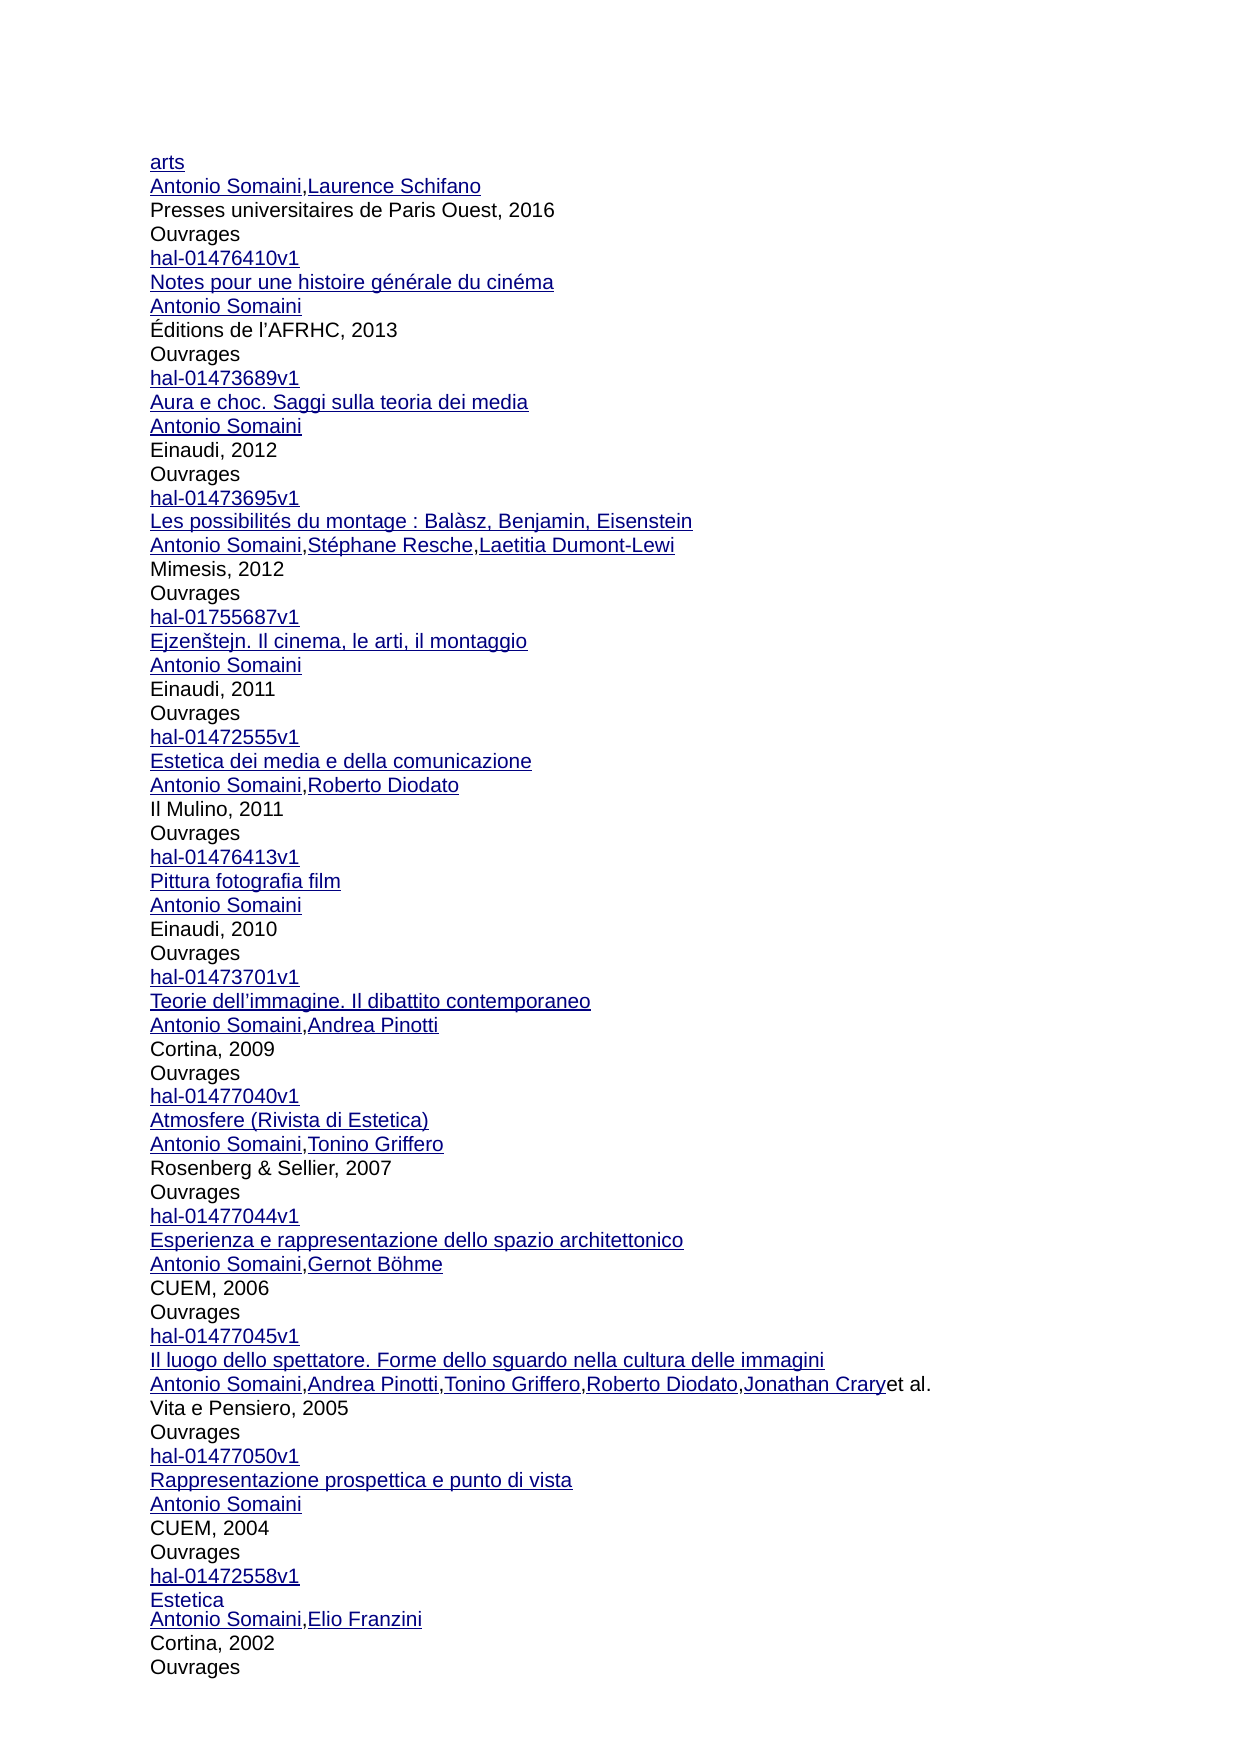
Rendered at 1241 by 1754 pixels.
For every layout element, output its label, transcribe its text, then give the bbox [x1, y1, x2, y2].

table_cell Ejzenštejn. Il cinema, le arti, il montaggio Antonio Somaini Einaudi, 2011 Ouvrages hal-01472555v1 [150, 629, 1090, 749]
table_cell Atmosfere (Rivista di Estetica) Antonio Somaini,Tonino Griffero Rosenberg & Sellier, 2007 Ouvrages hal-01477044v1 [150, 1108, 1090, 1228]
table_cell Il luogo dello spettatore. Forme dello sguardo nella cultura delle immagini Antonio Somaini,Andrea Pinotti,Tonino Griffero,Roberto Diodato,Jonathan Craryet al. Vita e Pensiero, 2005 Ouvrages hal-01477050v1 [150, 1348, 1090, 1468]
table_cell Pittura fotografia film Antonio Somaini Einaudi, 2010 Ouvrages hal-01473701v1 [150, 869, 1090, 988]
table_cell Esperienza e rappresentazione dello spazio architettonico Antonio Somaini,Gernot Böhme CUEM, 2006 Ouvrages hal-01477045v1 [150, 1228, 1090, 1348]
table_cell Notes pour une histoire générale du cinéma Antonio Somaini Éditions de l’AFRHC, 2013 Ouvrages hal-01473689v1 [150, 270, 1090, 389]
table_cell arts Antonio Somaini,Laurence Schifano Presses universitaires de Paris Ouest, 2016 Ouvrages hal-01476410v1 [150, 150, 1090, 270]
table_cell Aura e choc. Saggi sulla teoria dei media Antonio Somaini Einaudi, 2012 Ouvrages hal-01473695v1 [150, 390, 1090, 509]
table_cell Les possibilités du montage : Balàsz, Benjamin, Eisenstein Antonio Somaini,Stéphane Resche,Laetitia Dumont-Lewi Mimesis, 2012 Ouvrages hal-01755687v1 [150, 509, 1090, 629]
table_cell Rappresentazione prospettica e punto di vista Antonio Somaini CUEM, 2004 Ouvrages hal-01472558v1 [150, 1468, 1090, 1587]
table_cell Estetica Antonio Somaini,Elio Franzini Cortina, 2002 Ouvrages [150, 1588, 1090, 1679]
table_cell Estetica dei media e della comunicazione Antonio Somaini,Roberto Diodato Il Mulino, 2011 Ouvrages hal-01476413v1 [150, 749, 1090, 869]
table_cell Teorie dell’immagine. Il dibattito contemporaneo Antonio Somaini,Andrea Pinotti Cortina, 2009 Ouvrages hal-01477040v1 [150, 989, 1090, 1108]
